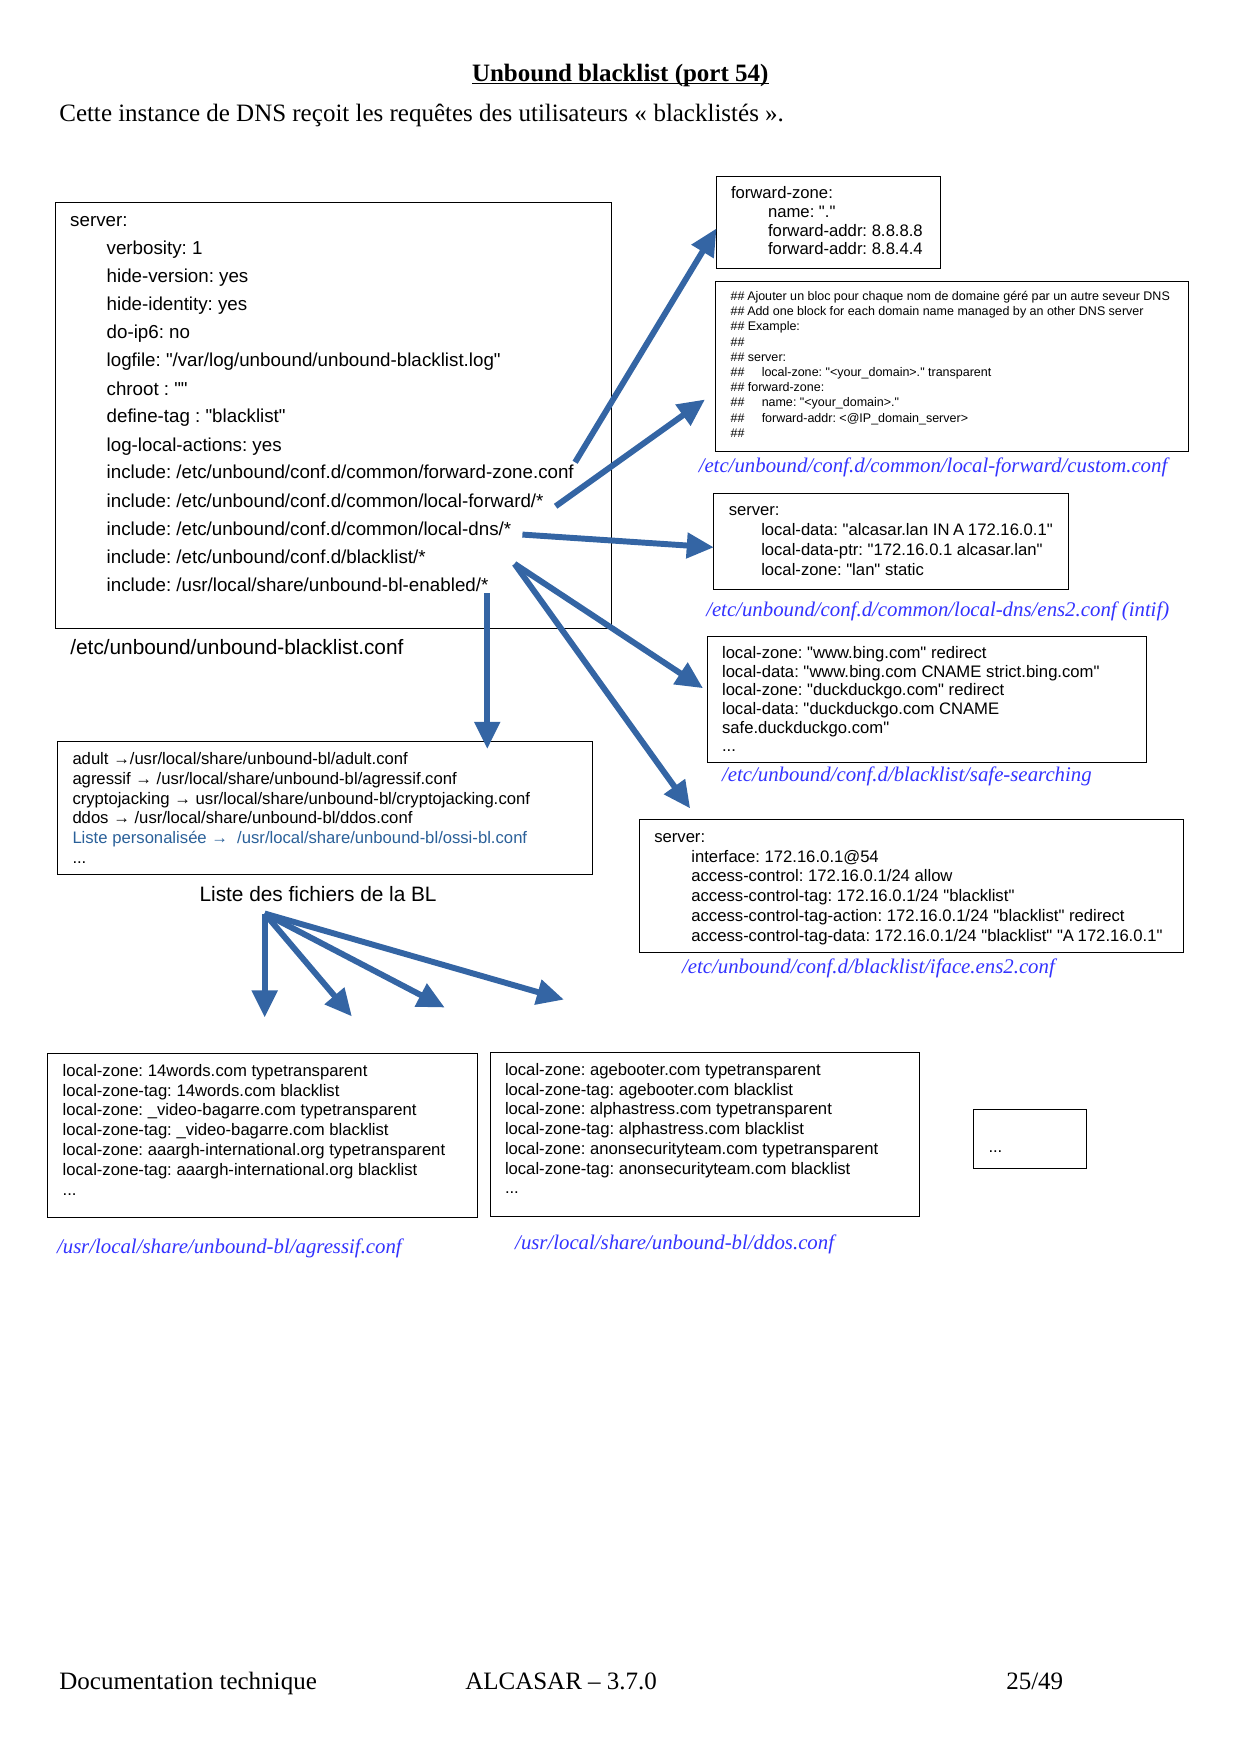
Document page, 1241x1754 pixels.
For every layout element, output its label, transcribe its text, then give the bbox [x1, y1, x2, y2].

text Cette instance de DNS reçoit les requêtes des utilisateurs « blacklistés ». [59, 99, 1181, 127]
text Unbound blacklist (port 54) [59, 59, 1181, 87]
